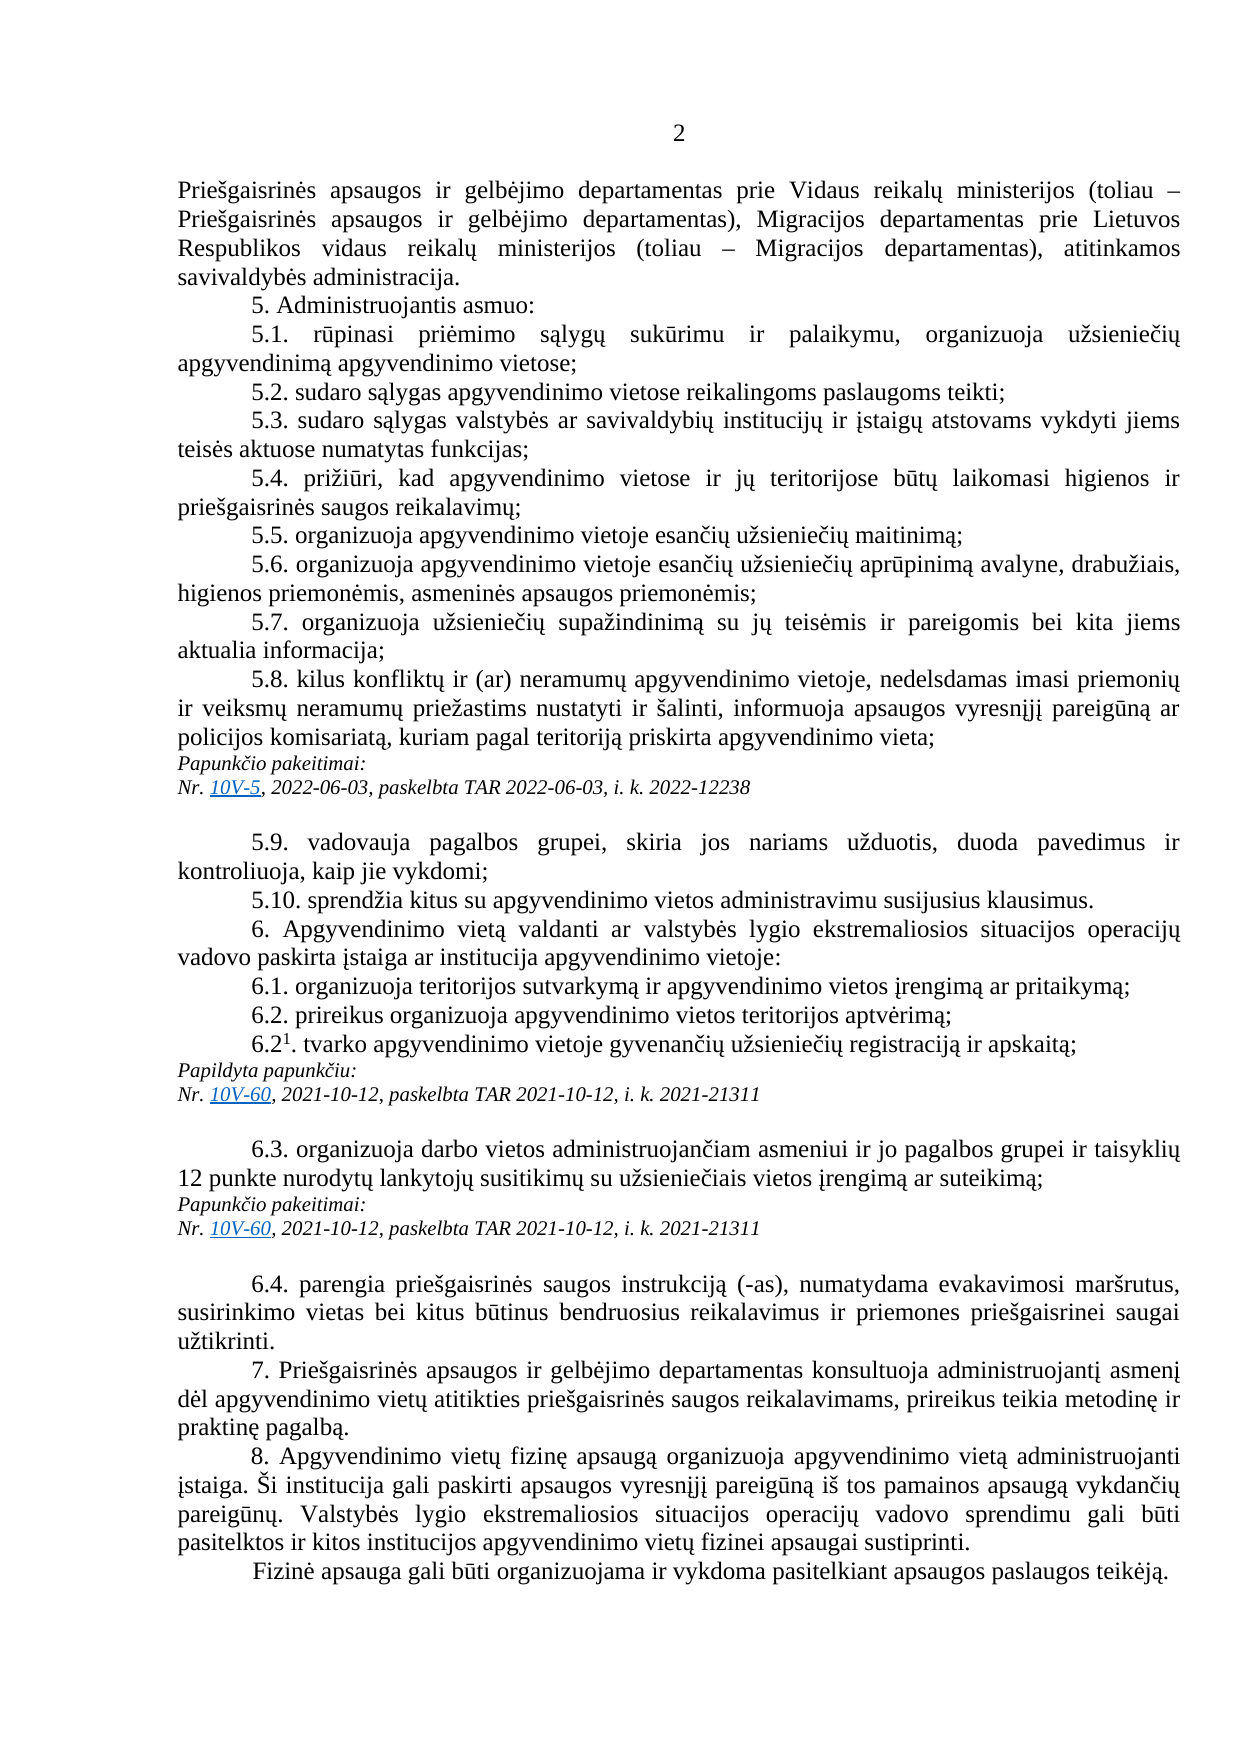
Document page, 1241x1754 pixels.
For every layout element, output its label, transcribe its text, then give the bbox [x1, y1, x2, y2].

text 5.7. organizuoja užsieniečių supažindinimą su jų teisėmis ir pareigomis bei kita jiems aktualia informacija; [177, 607, 1181, 664]
text 5.10. sprendžia kitus su apgyvendinimo vietos administravimu susijusius klausimus. [177, 885, 1181, 914]
text 5.9. vadovauja pagalbos grupei, skiria jos nariams užduotis, duoda pavedimus ir kontroliuoja, kaip jie vykdomi; [177, 827, 1181, 885]
text 5.6. organizuoja apgyvendinimo vietoje esančių užsieniečių aprūpinimą avalyne, drabužiais, higienos priemonėmis, asmeninės apsaugos priemonėmis; [177, 549, 1181, 607]
text 5.3. sudaro sąlygas valstybės ar savivaldybių institucijų ir įstaigų atstovams vykdyti jiems teisės aktuose numatytas funkcijas; [177, 406, 1181, 463]
text Priešgaisrinės apsaugos ir gelbėjimo departamentas prie Vidaus reikalų ministerijos (toliau – Priešgaisrinės apsaugos ir gelbėjimo departamentas), Migracijos departamentas prie Lietuvos Respublikos vidaus reikalų ministerijos (toliau – Migracijos departamentas), atitinkamos savivaldybės administracija. [177, 176, 1181, 291]
text 5.8. kilus konfliktų ir (ar) neramumų apgyvendinimo vietoje, nedelsdamas imasi priemonių ir veiksmų neramumų priežastims nustatyti ir šalinti, informuoja apsaugos vyresnįjį pareigūną ar policijos komisariatą, kuriam pagal teritoriją priskirta apgyvendinimo vieta; [177, 664, 1181, 751]
text 5.2. sudaro sąlygas apgyvendinimo vietose reikalingoms paslaugoms teikti; [177, 377, 1181, 406]
text 6.2. prireikus organizuoja apgyvendinimo vietos teritorijos aptvėrimą; [251, 1000, 1181, 1029]
text 7. Priešgaisrinės apsaugos ir gelbėjimo departamentas konsultuoja administruojantį asmenį dėl apgyvendinimo vietų atitikties priešgaisrinės saugos reikalavimams, prireikus teikia metodinę ir praktinę pagalbą. [177, 1355, 1181, 1441]
text 5.5. organizuoja apgyvendinimo vietoje esančių užsieniečių maitinimą; [177, 521, 1181, 549]
text Nr. 10V-5, 2022-06-03, paskelbta TAR 2022-06-03, i. k. 2022-12238 [177, 775, 1181, 799]
text Papunkčio pakeitimai: [177, 1192, 1181, 1216]
text 6.21. tvarko apgyvendinimo vietoje gyvenančių užsieniečių registraciją ir apskaitą; [177, 1029, 1181, 1057]
text 6.4. parengia priešgaisrinės saugos instrukciją (-as), numatydama evakavimosi maršrutus, susirinkimo vietas bei kitus būtinus bendruosius reikalavimus ir priemones priešgaisrinei saugai užtikrinti. [177, 1269, 1181, 1355]
text Nr. 10V-60, 2021-10-12, paskelbta TAR 2021-10-12, i. k. 2021-21311 [177, 1082, 1181, 1106]
text 5.1. rūpinasi priėmimo sąlygų sukūrimu ir palaikymu, organizuoja užsieniečių apgyvendinimą apgyvendinimo vietose; [177, 319, 1181, 377]
text 5. Administruojantis asmuo: [177, 291, 1181, 319]
text Fizinė apsauga gali būti organizuojama ir vykdoma pasitelkiant apsaugos paslaugos teikėją. [177, 1556, 1181, 1585]
text 8. Apgyvendinimo vietų fizinę apsaugą organizuoja apgyvendinimo vietą administruojanti įstaiga. Ši institucija gali paskirti apsaugos vyresnįjį pareigūną iš tos pamainos apsaugą vykdančių pareigūnų. Valstybės lygio ekstremaliosios situacijos operacijų vadovo sprendimu gali būti pasitelktos ir kitos institucijos apgyvendinimo vietų fizinei apsaugai sustiprinti. [177, 1441, 1181, 1556]
text 6. Apgyvendinimo vietą valdanti ar valstybės lygio ekstremaliosios situacijos operacijų vadovo paskirta įstaiga ar institucija apgyvendinimo vietoje: [177, 914, 1181, 971]
text Papildyta papunkčiu: [177, 1057, 1181, 1082]
text 5.4. prižiūri, kad apgyvendinimo vietose ir jų teritorijose būtų laikomasi higienos ir priešgaisrinės saugos reikalavimų; [177, 463, 1181, 521]
text Nr. 10V-60, 2021-10-12, paskelbta TAR 2021-10-12, i. k. 2021-21311 [177, 1216, 1181, 1240]
text 6.1. organizuoja teritorijos sutvarkymą ir apgyvendinimo vietos įrengimą ar pritaikymą; [177, 971, 1181, 1000]
text 6.3. organizuoja darbo vietos administruojančiam asmeniui ir jo pagalbos grupei ir taisyklių 12 punkte nurodytų lankytojų susitikimų su užsieniečiais vietos įrengimą ar suteikimą; [177, 1134, 1181, 1192]
text Papunkčio pakeitimai: [177, 751, 1181, 775]
